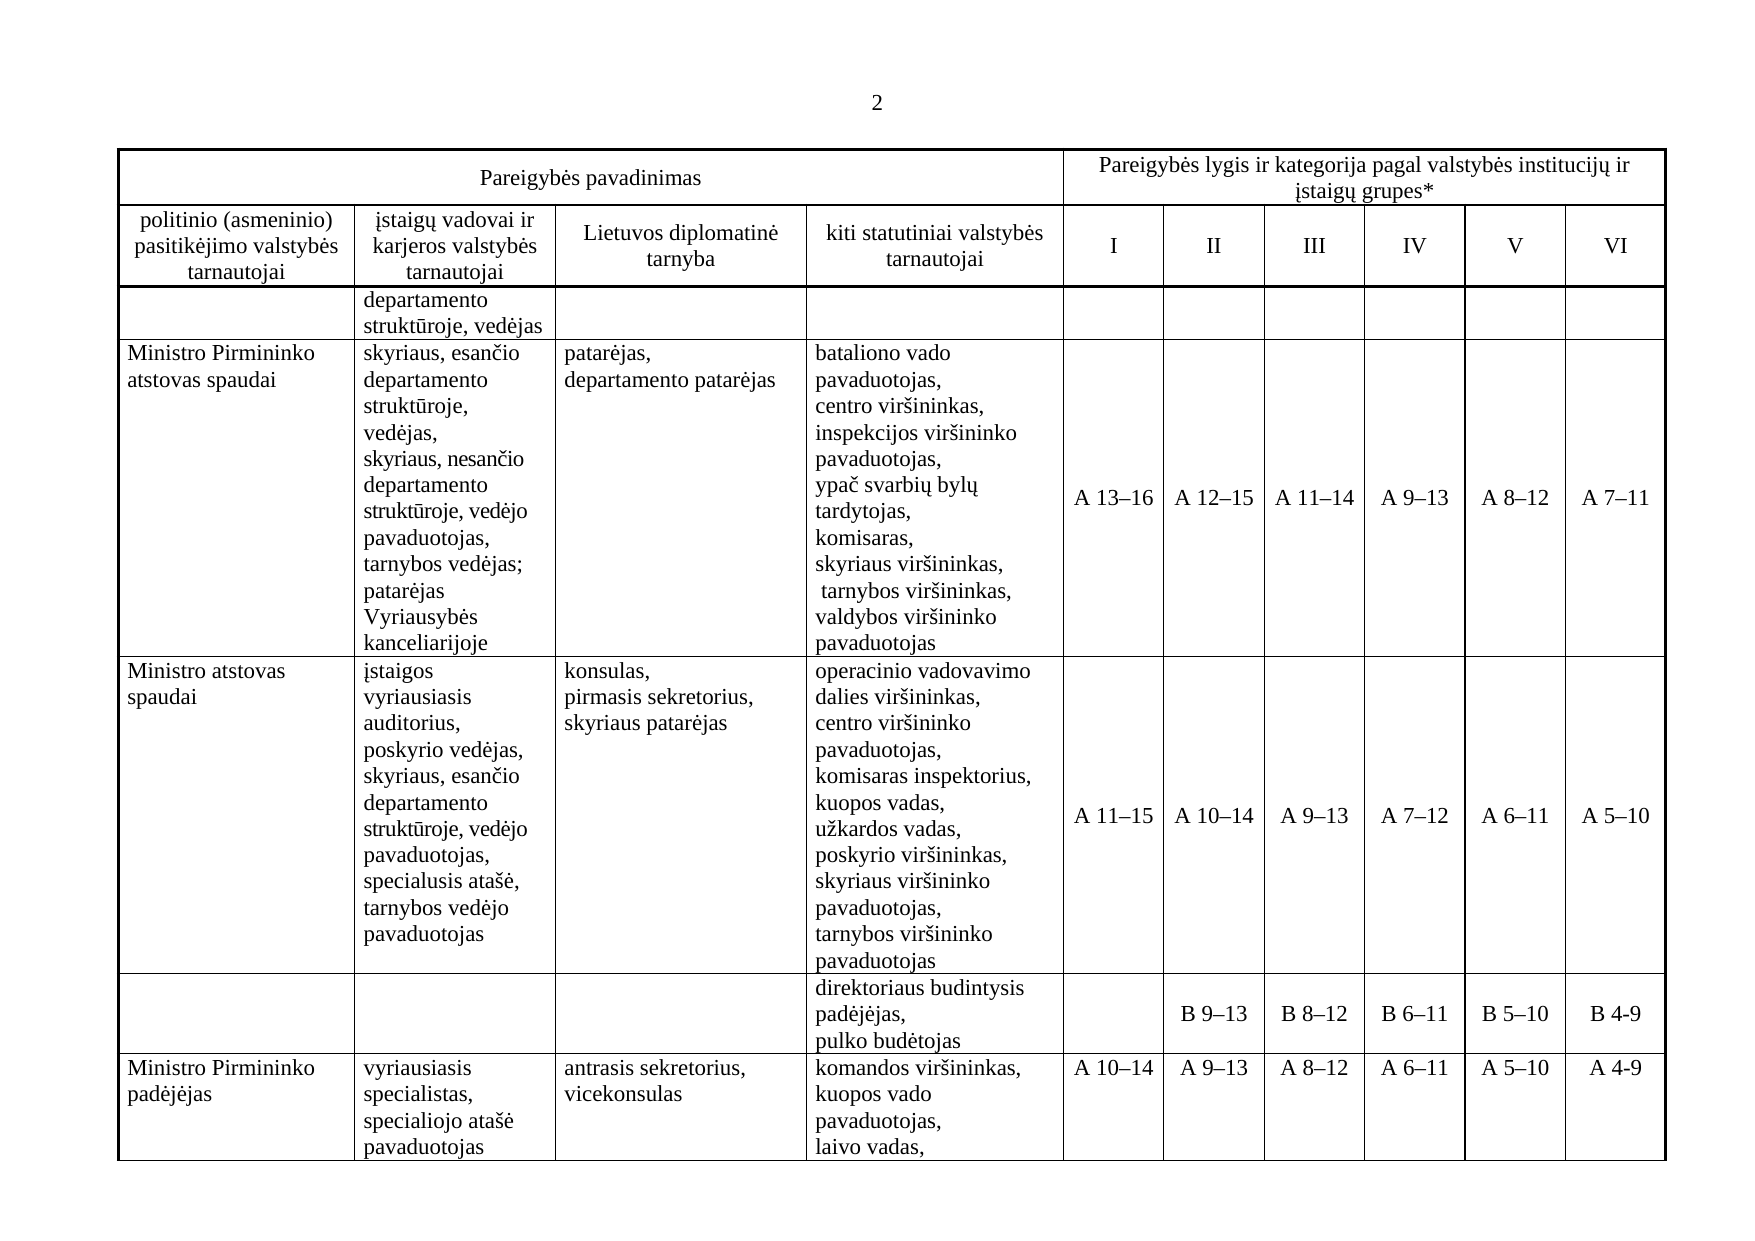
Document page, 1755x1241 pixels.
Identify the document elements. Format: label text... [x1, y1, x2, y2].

table_cell operacinio vadovavimo dalies viršininkas, centro viršininko pavaduotojas, komisaras inspektorius, kuopos vadas, užkardos vadas, poskyrio viršininkas, skyriaus viršininko pavaduotojas, tarnybos viršininko pavaduotojas [807, 657, 1063, 973]
table_cell vyriausiasis specialistas, specialiojo atašė pavaduotojas [355, 1054, 555, 1159]
table_cell Ministro Pirmininko padėjėjas [120, 1054, 354, 1159]
table_cell [1064, 974, 1163, 1053]
table_cell direktoriaus budintysis padėjėjas, pulko budėtojas [807, 974, 1063, 1053]
table_cell A 6–11 [1466, 657, 1565, 973]
table_cell antrasis sekretorius, vicekonsulas [556, 1054, 806, 1159]
table_cell Ministro Pirmininko atstovas spaudai [120, 340, 354, 656]
table_cell A 9–13 [1164, 1054, 1264, 1159]
table_cell A 6–11 [1365, 1054, 1464, 1159]
table_header Pareigybės lygis ir kategorija pagal valstybės institucijų ir įstaigų grupes* [1064, 151, 1664, 203]
table_cell II [1164, 206, 1264, 285]
table_cell A 11–14 [1265, 340, 1364, 656]
table_cell A 13–16 [1064, 340, 1163, 656]
table_cell V [1466, 206, 1565, 285]
table_cell [120, 288, 354, 338]
table_cell [1466, 288, 1565, 338]
table_cell A 9–13 [1265, 657, 1364, 973]
table_cell A 7–11 [1566, 340, 1664, 656]
table_cell B 4-9 [1566, 974, 1664, 1053]
table_cell B 5–10 [1466, 974, 1565, 1053]
table_cell A 7–12 [1365, 657, 1464, 973]
table_cell B 6–11 [1365, 974, 1464, 1053]
table_header Pareigybės pavadinimas [120, 151, 1063, 203]
table_cell bataliono vado pavaduotojas, centro viršininkas, inspekcijos viršininko pavaduotojas, ypač svarbių bylų tardytojas, komisaras, skyriaus viršininkas, tarnybos viršininkas, valdybos viršininko pavaduotojas [807, 340, 1063, 656]
table_cell B 9–13 [1164, 974, 1264, 1053]
table_cell B 8–12 [1265, 974, 1364, 1053]
table_cell A 8–12 [1466, 340, 1565, 656]
table_cell A 8–12 [1265, 1054, 1364, 1159]
table_cell kiti statutiniai valstybės tarnautojai [807, 206, 1063, 285]
table_cell patarėjas, departamento patarėjas [556, 340, 806, 656]
table_cell [556, 288, 806, 338]
table_cell A 10–14 [1064, 1054, 1163, 1159]
table_cell I [1064, 206, 1163, 285]
table_cell VI [1566, 206, 1664, 285]
table_cell [1064, 288, 1163, 338]
table_cell [1164, 288, 1264, 338]
table_cell III [1265, 206, 1364, 285]
table_cell [1365, 288, 1464, 338]
table_cell A 4-9 [1566, 1054, 1664, 1159]
table_cell [556, 974, 806, 1053]
table_cell Lietuvos diplomatinė tarnyba [556, 206, 806, 285]
table_cell įstaigos vyriausiasis auditorius, poskyrio vedėjas, skyriaus, esančio departamento struktūroje, vedėjo pavaduotojas, specialusis atašė, tarnybos vedėjo pavaduotojas [355, 657, 555, 973]
table_cell [1265, 288, 1364, 338]
table_cell IV [1365, 206, 1464, 285]
table_cell departamento struktūroje, vedėjas [355, 288, 555, 338]
table_cell politinio (asmeninio) pasitikėjimo valstybės tarnautojai [120, 206, 354, 285]
table_cell A 11–15 [1064, 657, 1163, 973]
table_cell įstaigų vadovai ir karjeros valstybės tarnautojai [355, 206, 555, 285]
table_cell A 10–14 [1164, 657, 1264, 973]
table_cell [1566, 288, 1664, 338]
table_cell A 12–15 [1164, 340, 1264, 656]
table_cell skyriaus, esančio departamento struktūroje, vedėjas, skyriaus, nesančio departamento struktūroje, vedėjo pavaduotojas, tarnybos vedėjas; patarėjas Vyriausybės kanceliarijoje [355, 340, 555, 656]
table_cell komandos viršininkas, kuopos vado pavaduotojas, laivo vadas, [807, 1054, 1063, 1159]
table_cell konsulas, pirmasis sekretorius, skyriaus patarėjas [556, 657, 806, 973]
table_cell A 5–10 [1466, 1054, 1565, 1159]
table_cell [807, 288, 1063, 338]
table_cell [120, 974, 354, 1053]
table_cell Ministro atstovas spaudai [120, 657, 354, 973]
table_cell A 5–10 [1566, 657, 1664, 973]
table_cell A 9–13 [1365, 340, 1464, 656]
table_cell [355, 974, 555, 1053]
